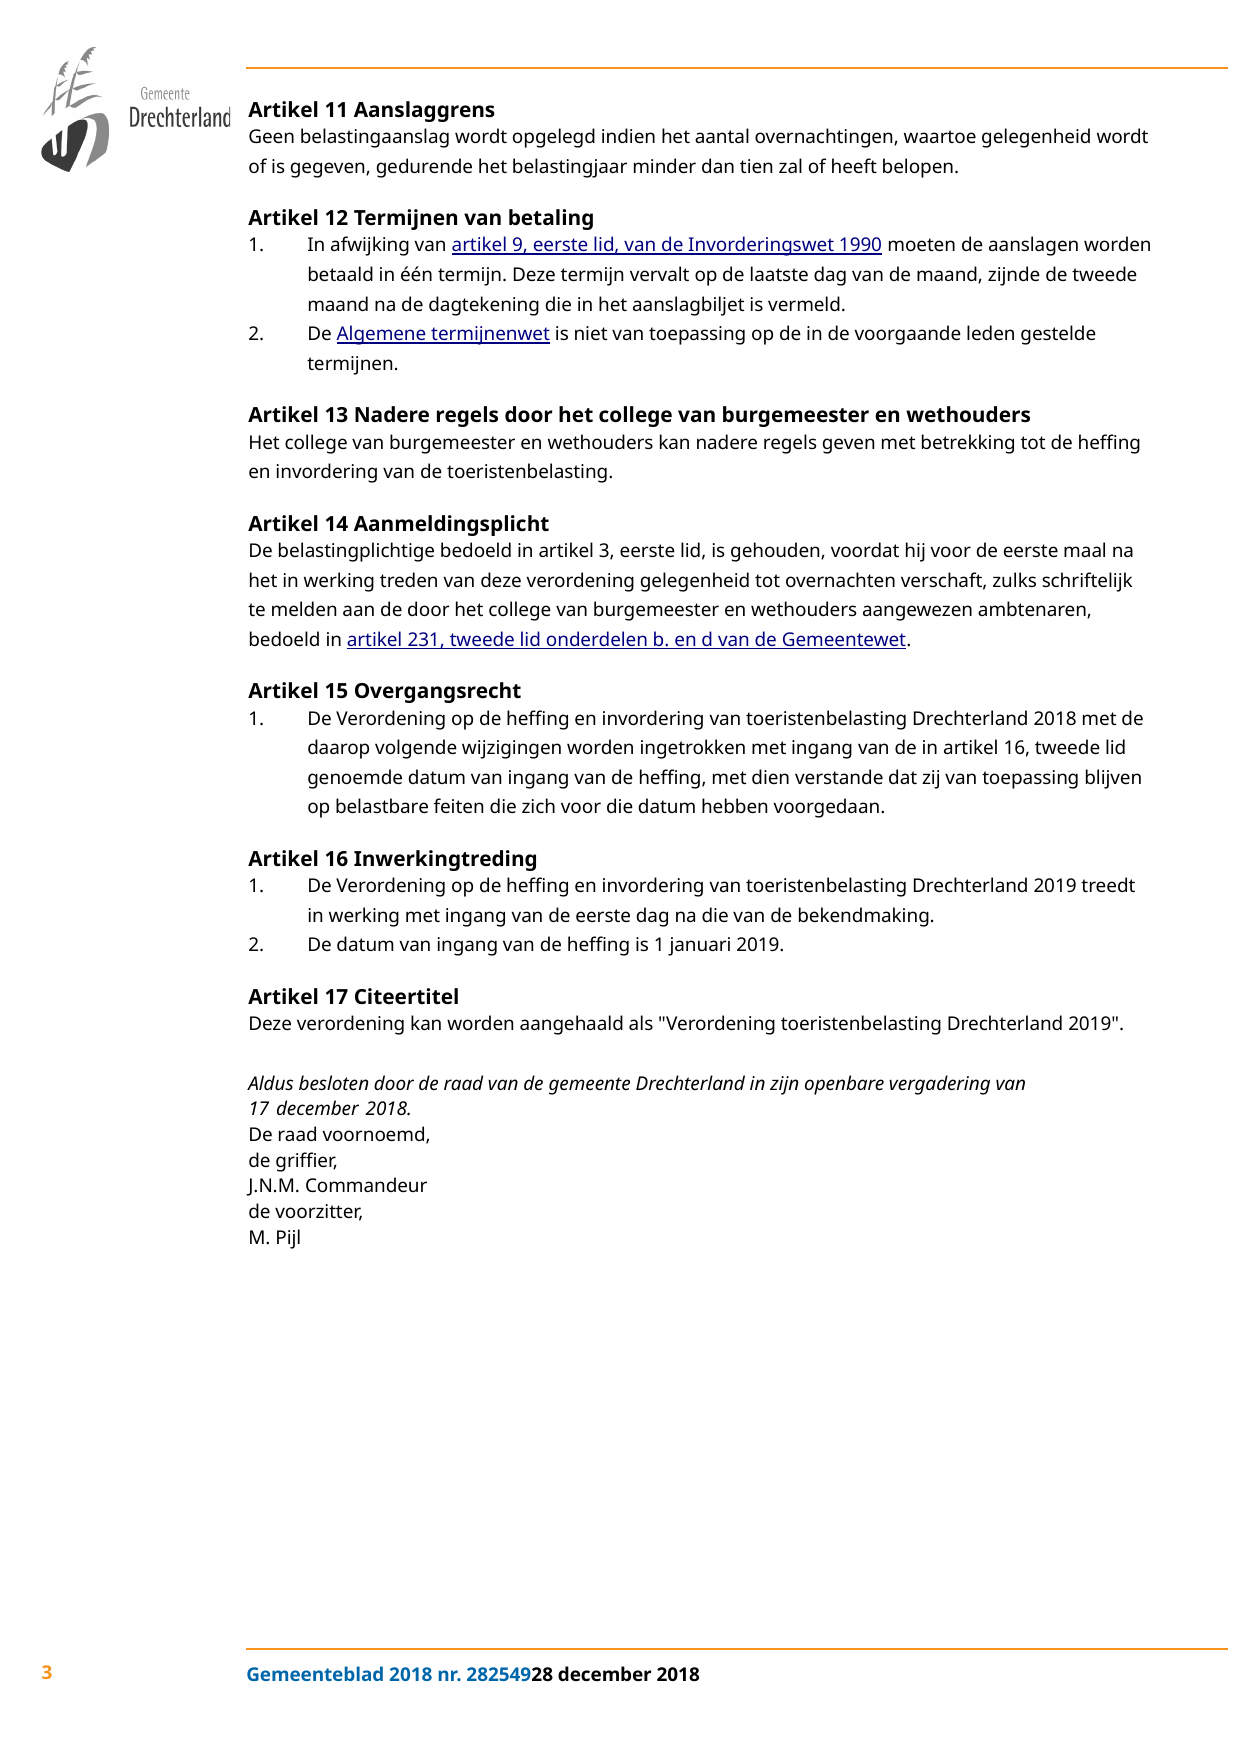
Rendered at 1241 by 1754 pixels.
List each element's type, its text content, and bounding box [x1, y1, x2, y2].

text Artikel 14 Aanmeldingsplicht [248, 509, 1152, 537]
text J.N.M. Commandeur [248, 1173, 1152, 1198]
picture [41, 47, 231, 172]
list In afwijking van artikel 9, eerste lid, van de Invorderingswet 1990 moeten de aanslagen worden betaald in één termijn. Deze termijn vervalt op de laatste dag van de maand, zijnde de tweede maand na de dagtekening die in het aanslagbiljet is vermeld. [248, 232, 1152, 317]
text Het college van burgemeester en wethouders kan nadere regels geven met betrekking tot de heffing en invordering van de toeristenbelasting. [248, 429, 1152, 484]
list De datum van ingang van de heffing is 1 januari 2019. [248, 932, 1152, 957]
text Deze verordening kan worden aangehaald als "Verordening toeristenbelasting Drechterland 2019". [248, 1011, 1152, 1036]
list De Algemene termijnenwet is niet van toepassing op de in de voorgaande leden gestelde termijnen. [248, 320, 1152, 376]
text Artikel 15 Overgangsrecht [248, 676, 1152, 705]
text Geen belastingaanslag wordt opgelegd indien het aantal overnachtingen, waartoe gelegenheid wordt of is gegeven, gedurende het belastingjaar minder dan tien zal of heeft belopen. [248, 123, 1152, 178]
list De Verordening op de heffing en invordering van toeristenbelasting Drechterland 2019 treedt in werking met ingang van de eerste dag na die van de bekendmaking. [248, 872, 1152, 928]
text Artikel 12 Termijnen van betaling [248, 203, 1152, 232]
text De raad voornoemd, [248, 1121, 1152, 1147]
text M. Pijl [248, 1224, 1152, 1250]
text De belastingplichtige bedoeld in artikel 3, eerste lid, is gehouden, voordat hij voor de eerste maal na het in werking treden van deze verordening gelegenheid tot overnachten verschaft, zulks schriftelijk te melden aan de door het college van burgemeester en wethouders aangewezen ambtenaren, bedoeld in artikel 231, tweede lid onderdelen b. en d van de Gemeentewet. [248, 537, 1152, 652]
text Artikel 13 Nadere regels door het college van burgemeester en wethouders [248, 400, 1152, 429]
text Aldus besloten door de raad van de gemeente Drechterland in zijn openbare vergadering van 17 december 2018. [248, 1070, 1152, 1121]
text de voorzitter, [248, 1198, 1152, 1224]
text de griffier, [248, 1147, 1152, 1173]
text Artikel 11 Aanslaggrens [248, 95, 1152, 123]
text Artikel 16 Inwerkingtreding [248, 844, 1152, 872]
text Artikel 17 Citeertitel [248, 982, 1152, 1011]
list De Verordening op de heffing en invordering van toeristenbelasting Drechterland 2018 met de daarop volgende wijzigingen worden ingetrokken met ingang van de in artikel 16, tweede lid genoemde datum van ingang van de heffing, met dien verstande dat zij van toepassing blijven op belastbare feiten die zich voor die datum hebben voorgedaan. [248, 705, 1152, 819]
